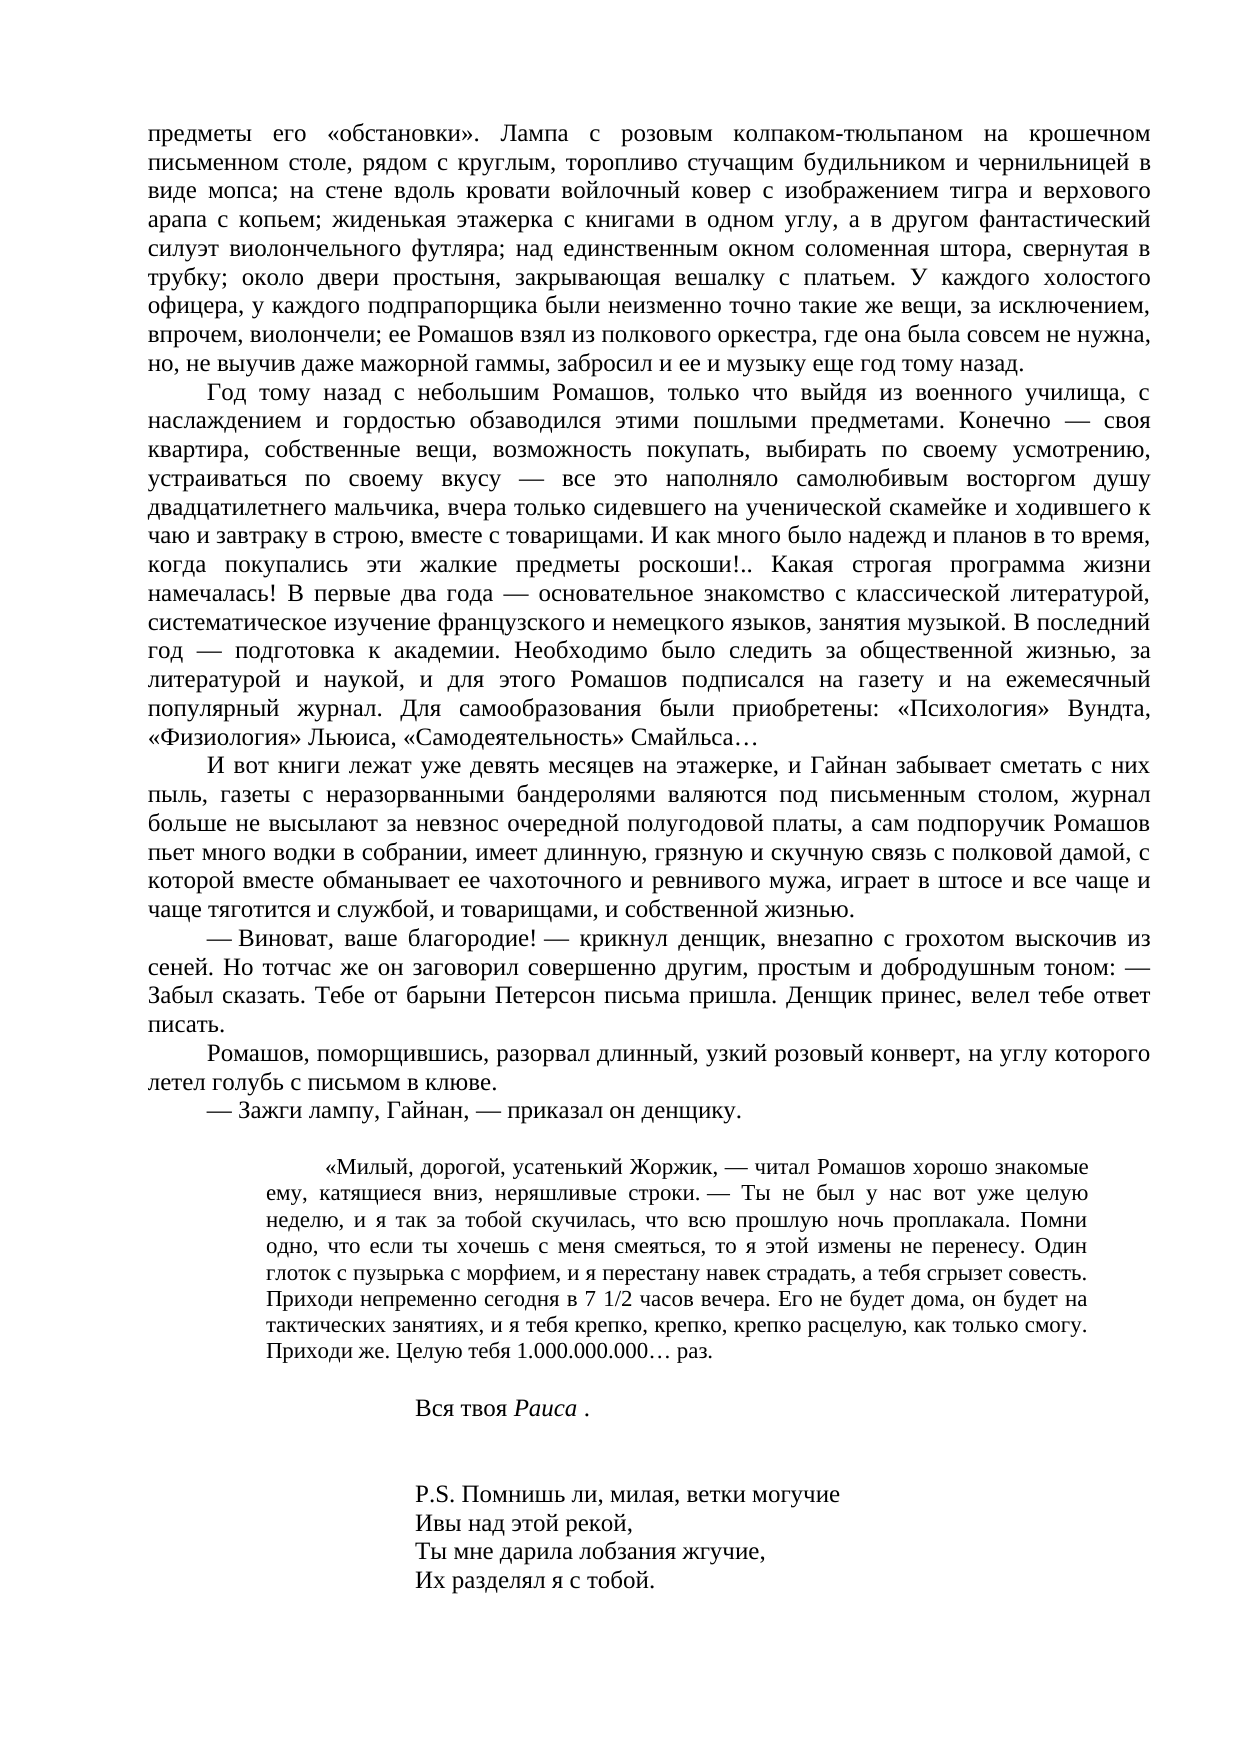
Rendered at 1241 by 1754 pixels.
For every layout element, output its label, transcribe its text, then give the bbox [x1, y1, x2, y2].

text — Зажги лампу, Гайнан, — приказал он денщику. [148, 1096, 1152, 1124]
text Вся твоя Раиса . [356, 1393, 1089, 1421]
text Год тому назад с небольшим Ромашов, только что выйдя из военного училища, с наслаждением и гордостью обзаводился этими пошлыми предметами. Конечно — своя квартира, собственные вещи, возможность покупать, выбирать по своему усмотрению, устраиваться по своему вкусу — все это наполняло самолюбивым восторгом душу двадцатилетнего мальчика, вчера только сидевшего на ученической скамейке и ходившего к чаю и завтраку в строю, вместе с товарищами. И как много было надежд и планов в то время, когда покупались эти жалкие предметы роскоши!.. Какая строгая программа жизни намечалась! В первые два года — основательное знакомство с классической литературой, систематическое изучение французского и немецкого языков, занятия музыкой. В последний год — подготовка к академии. Необходимо было следить за общественной жизнью, за литературой и наукой, и для этого Ромашов подписался на газету и на ежемесячный популярный журнал. Для самообразования были приобретены: «Психология» Вундта, «Физиология» Льюиса, «Самодеятельность» Смайльса… [148, 377, 1152, 751]
text Ромашов, поморщившись, разорвал длинный, узкий розовый конверт, на углу которого летел голубь с письмом в клюве. [148, 1038, 1152, 1096]
text Ты мне дарила лобзания жгучие, [356, 1536, 1089, 1565]
text Ивы над этой рекой, [356, 1508, 1089, 1536]
text — Виноват, ваше благородие! — крикнул денщик, внезапно с грохотом выскочив из сеней. Но тотчас же он заговорил совершенно другим, простым и добродушным тоном: — Забыл сказать. Тебе от барыни Петерсон письма пришла. Денщик принес, велел тебе ответ писать. [148, 923, 1152, 1038]
text предметы его «обстановки». Лампа с розовым колпаком-тюльпаном на крошечном письменном столе, рядом с круглым, торопливо стучащим будильником и чернильницей в виде мопса; на стене вдоль кровати войлочный ковер с изображением тигра и верхового арапа с копьем; жиденькая этажерка с книгами в одном углу, а в другом фантастический силуэт виолончельного футляра; над единственным окном соломенная штора, свернутая в трубку; около двери простыня, закрывающая вешалку с платьем. У каждого холостого офицера, у каждого подпрапорщика были неизменно точно такие же вещи, за исключением, впрочем, виолончели; ее Ромашов взял из полкового оркестра, где она была совсем не нужна, но, не выучив даже мажорной гаммы, забросил и ее и музыку еще год тому назад. [148, 118, 1152, 377]
text Их разделял я с тобой. [356, 1565, 1089, 1594]
text «Милый, дорогой, усатенький Жоржик, — читал Ромашов хорошо знакомые ему, катящиеся вниз, неряшливые строки. — Ты не был у нас вот уже целую неделю, и я так за тобой скучилась, что всю прошлую ночь проплакала. Помни одно, что если ты хочешь с меня смеяться, то я этой измены не перенесу. Один глоток с пузырька с морфием, и я перестану навек страдать, а тебя сгрызет совесть. Приходи непременно сегодня в 7 1/2 часов вечера. Его не будет дома, он будет на тактических занятиях, и я тебя крепко, крепко, крепко расцелую, как только смогу. Приходи же. Целую тебя 1.000.000.000… раз. [266, 1153, 1089, 1364]
text И вот книги лежат уже девять месяцев на этажерке, и Гайнан забывает сметать с них пыль, газеты с неразорванными бандеролями валяются под письменным столом, журнал больше не высылают за невзнос очередной полугодовой платы, а сам подпоручик Ромашов пьет много водки в собрании, имеет длинную, грязную и скучную связь с полковой дамой, с которой вместе обманывает ее чахоточного и ревнивого мужа, играет в штосе и все чаще и чаще тяготится и службой, и товарищами, и собственной жизнью. [148, 751, 1152, 923]
text P.S. Помнишь ли, милая, ветки могучие [356, 1479, 1089, 1508]
